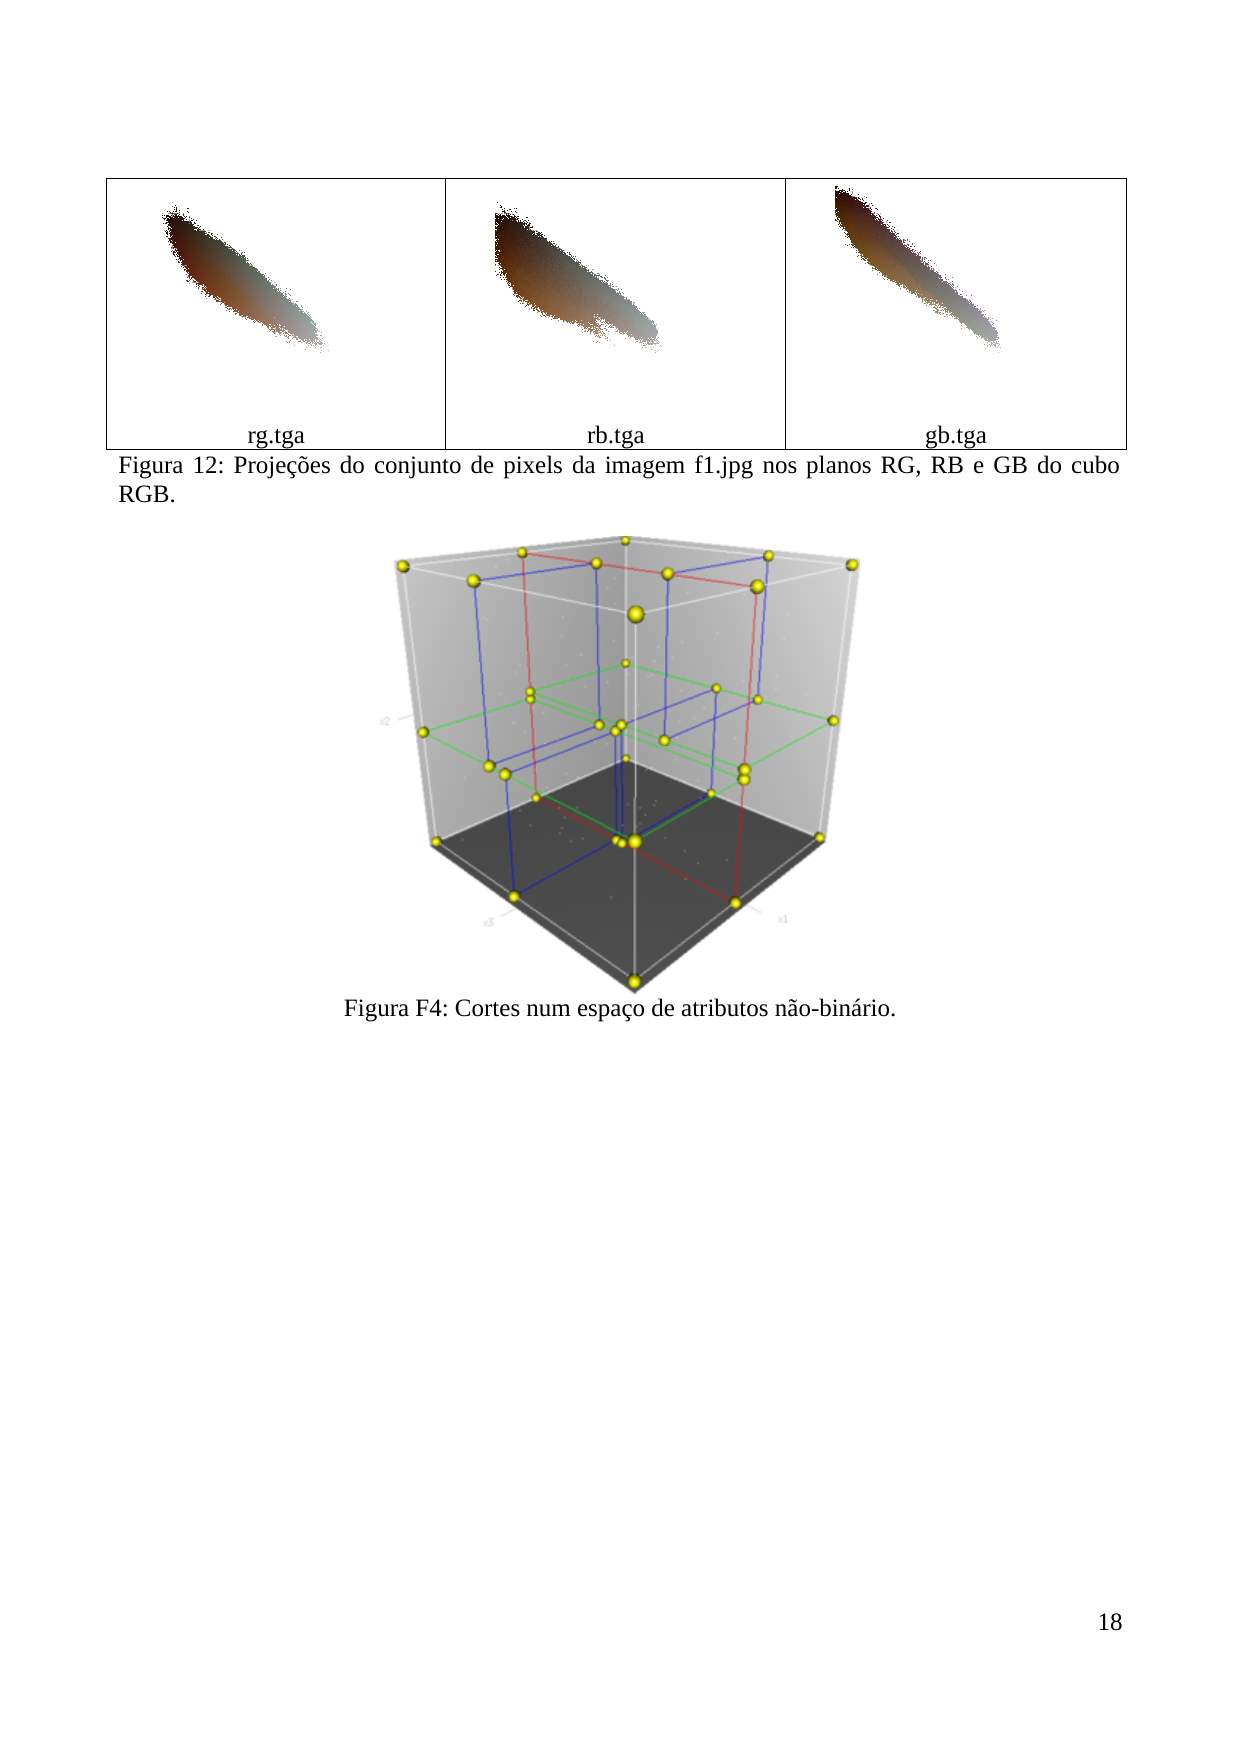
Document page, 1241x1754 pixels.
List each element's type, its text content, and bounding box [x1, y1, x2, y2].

table_header rb.tga [446, 179, 785, 449]
text Figura F4: Cortes num espaço de atributos não-binário. [118, 993, 1122, 1022]
table_header gb.tga [786, 179, 1126, 449]
text Figura 12: Projeções do conjunto de pixels da imagem f1.jpg nos planos RG, RB e GB do cubo RGB. [118, 450, 1122, 508]
picture [380, 536, 861, 994]
table_header rg.tga [107, 179, 445, 449]
